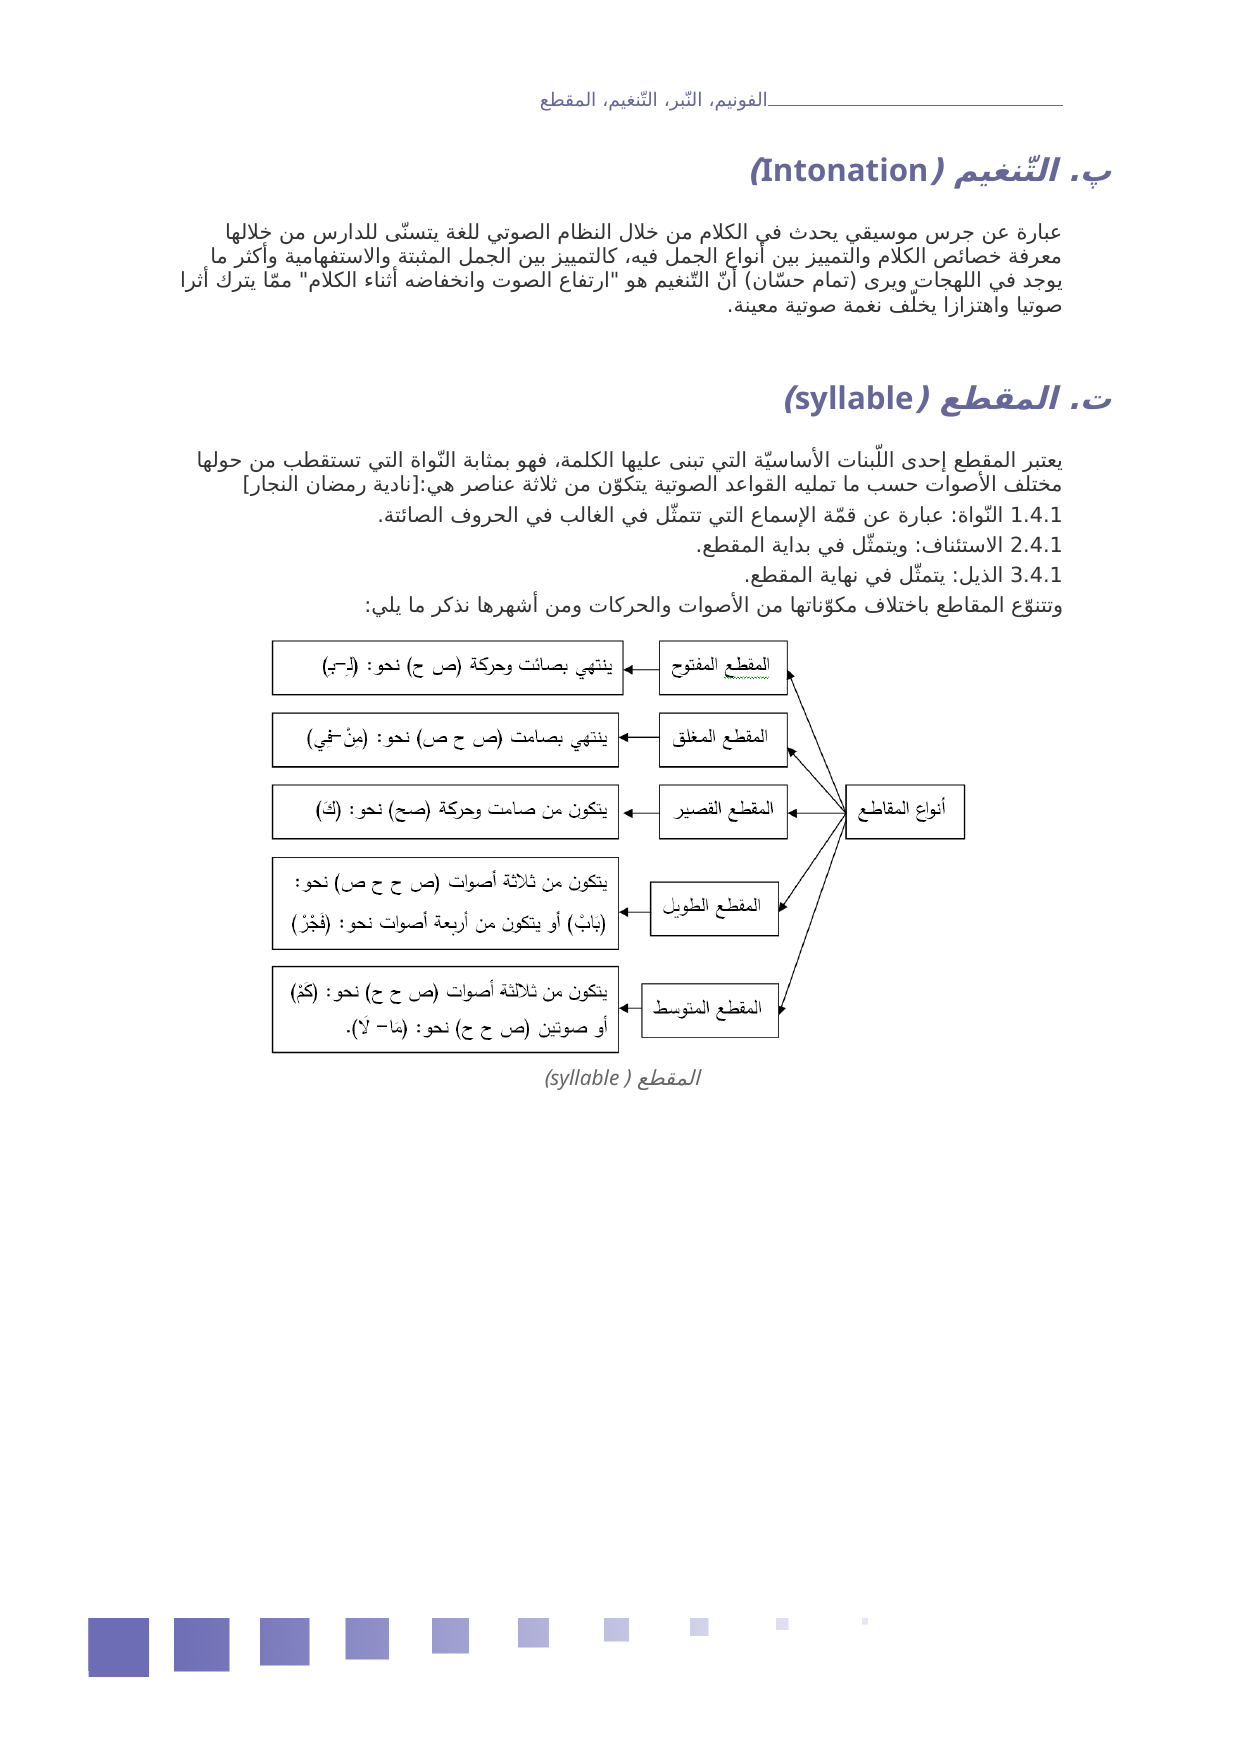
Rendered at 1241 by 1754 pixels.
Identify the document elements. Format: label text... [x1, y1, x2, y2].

title المقطع (syllable) [177, 1063, 1063, 1092]
picture [88, 1618, 1063, 1677]
text وتتنوّع المقاطع باختلاف مكوّناتها من الأصوات والحركات ومن أشهرها نذكر ما يلي: [177, 593, 1063, 617]
text يعتبر المقطع إحدى اللّبنات الأساسيّة التي تبنى عليها الكلمة، فهو بمثابة النّواة التي تستقطب من حولها مختلف الأصوات حسب ما تمليه القواعد الصوتية يتكوّن من ثلاثة عناصر هي:[نادية رمضان النجار] [177, 448, 1063, 497]
text 1.4.1 النّواة: عبارة عن قمّة الإسماع التي تتمثّل في الغالب في الحروف الصائتة. [177, 503, 1063, 527]
text عبارة عن جرس موسيقي يحدث في الكلام من خلال النظام الصوتي للغة يتسنّى للدارس من خلالها معرفة خصائص الكلام والتمييز بين أنواع الجمل فيه، كالتمييز بين الجمل المثبتة والاستفهامية وأكثر ما يوجد في اللهجات ويرى (تمام حسّان) أنّ التّنغيم هو "ارتفاع الصوت وانخفاضه أثناء الكلام" ممّا يترك أثرا صوتيا واهتزازا يخلّف نغمة صوتية معينة. [177, 220, 1063, 317]
title التّنغيم (Intonation) [177, 124, 1122, 190]
picture [255, 619, 985, 1064]
title المقطع (syllable) [177, 376, 1122, 418]
text 3.4.1 الذيل: يتمثّل في نهاية المقطع. [177, 563, 1063, 587]
text 2.4.1 الاستئناف: ويتمثّل في بداية المقطع. [177, 533, 1063, 557]
